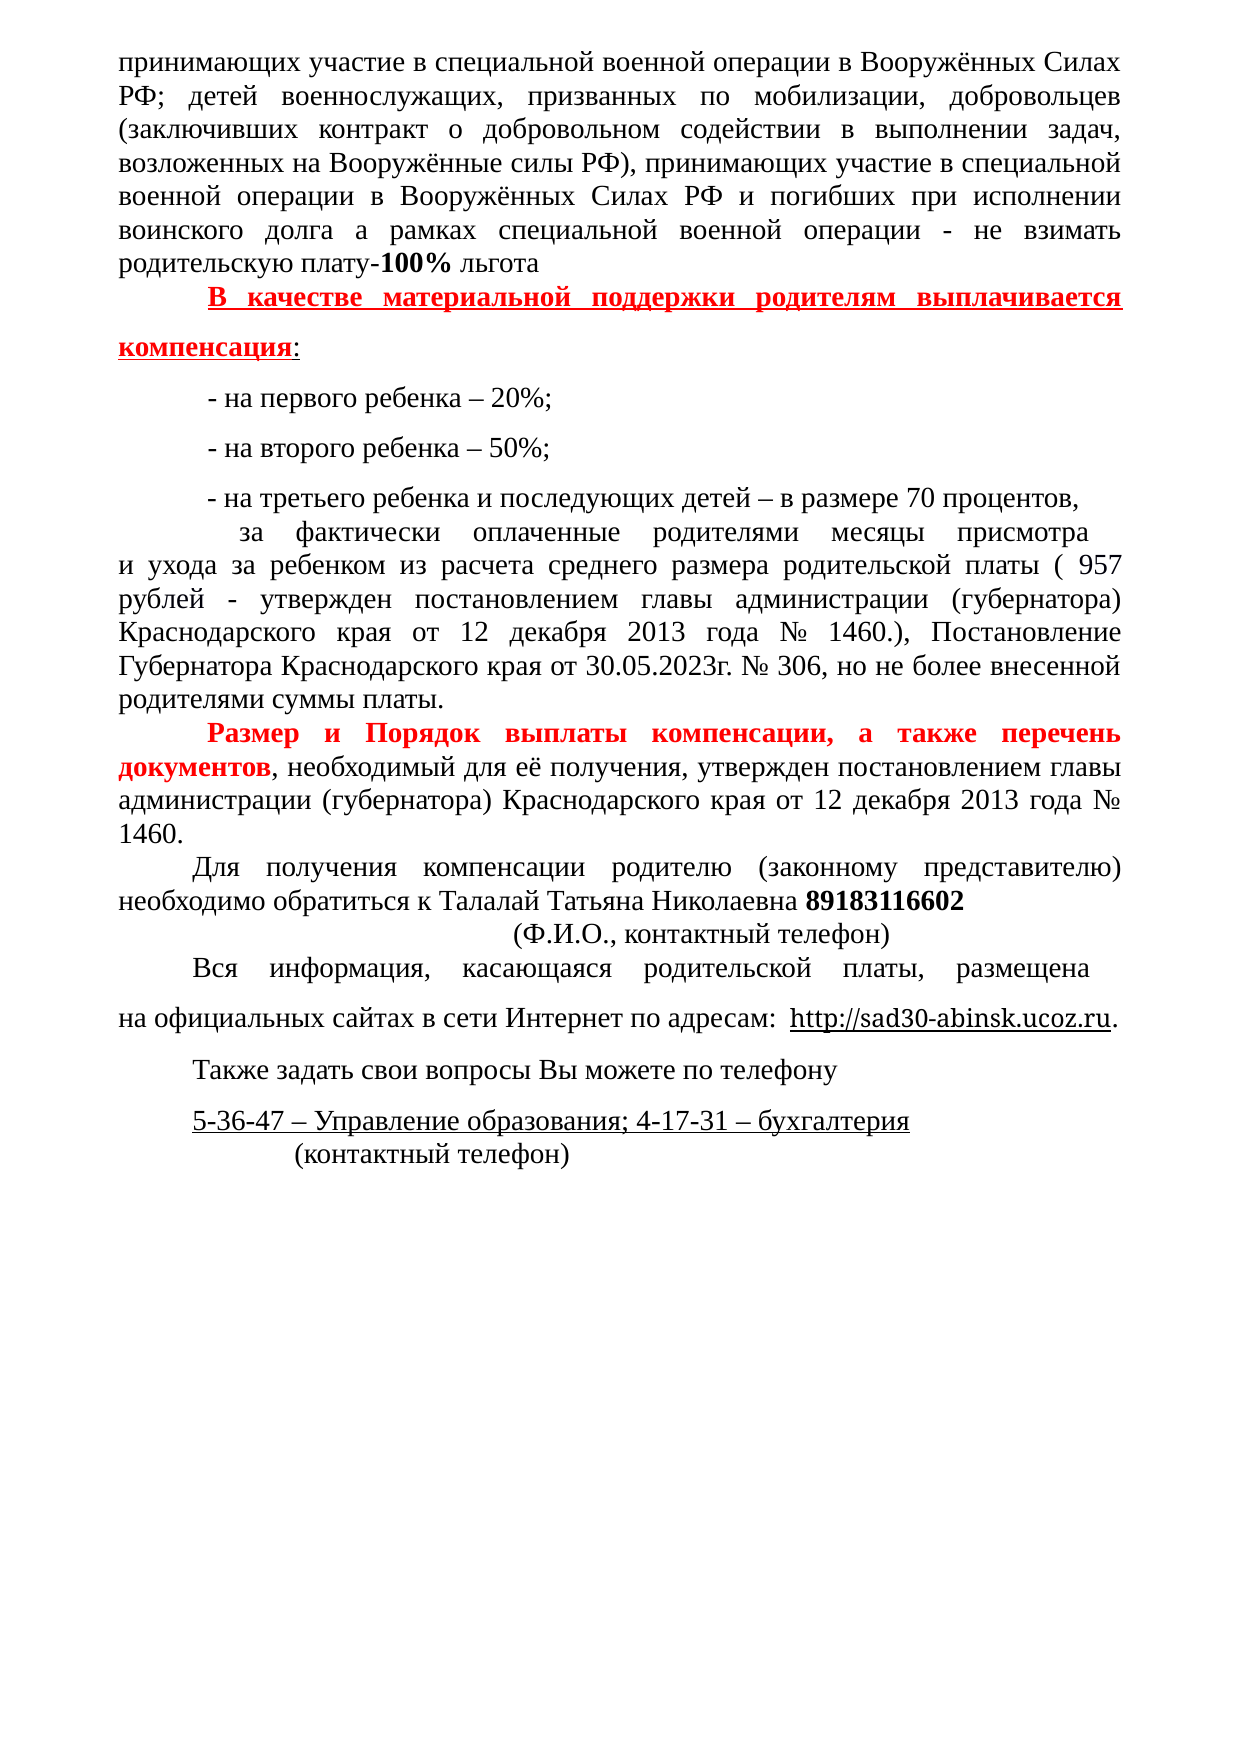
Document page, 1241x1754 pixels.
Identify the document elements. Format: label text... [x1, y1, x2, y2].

text - на второго ребенка – 50%; [118, 430, 1122, 464]
text - на первого ребенка – 20%; [118, 380, 1122, 413]
text за фактически оплаченные родителями месяцы присмотра и ухода за ребенком из расчета среднего размера родительской платы ( 957 рублей - утвержден постановлением главы администрации (губернатора) Краснодарского края от 12 декабря 2013 года № 1460.), Постановление Губернатора Краснодарского края от 30.05.2023г. № 306, но не более внесенной родителями суммы платы. [118, 514, 1122, 715]
text Также задать свои вопросы Вы можете по телефону [118, 1052, 1122, 1086]
text - на третьего ребенка и последующих детей – в размере 70 процентов, [118, 480, 1122, 514]
text Вся информация, касающаяся родительской платы, размещена на официальных сайтах в сети Интернет по адресам: http://sad30-abinsk.ucoz.ru. [118, 950, 1122, 1035]
text (контактный телефон) [118, 1136, 1122, 1170]
text (Ф.И.О., контактный телефон) [118, 916, 1122, 950]
text Для получения компенсации родителю (законному представителю) необходимо обратиться к Талалай Татьяна Николаевна 89183116602 [118, 849, 1122, 916]
text принимающих участие в специальной военной операции в Вооружённых Силах РФ; детей военнослужащих, призванных по мобилизации, добровольцев (заключивших контракт о добровольном содействии в выполнении задач, возложенных на Вооружённые силы РФ), принимающих участие в специальной военной операции в Вооружённых Силах РФ и погибших при исполнении воинского долга а рамках специальной военной операции - не взимать родительскую плату-100% льгота [118, 44, 1122, 279]
text В качестве материальной поддержки родителям выплачивается компенсация: [118, 279, 1122, 363]
text Размер и Порядок выплаты компенсации, а также перечень документов, необходимый для её получения, утвержден постановлением главы администрации (губернатора) Краснодарского края от 12 декабря 2013 года № 1460. [118, 715, 1122, 849]
text 5-36-47 – Управление образования; 4-17-31 – бухгалтерия [118, 1103, 1122, 1136]
